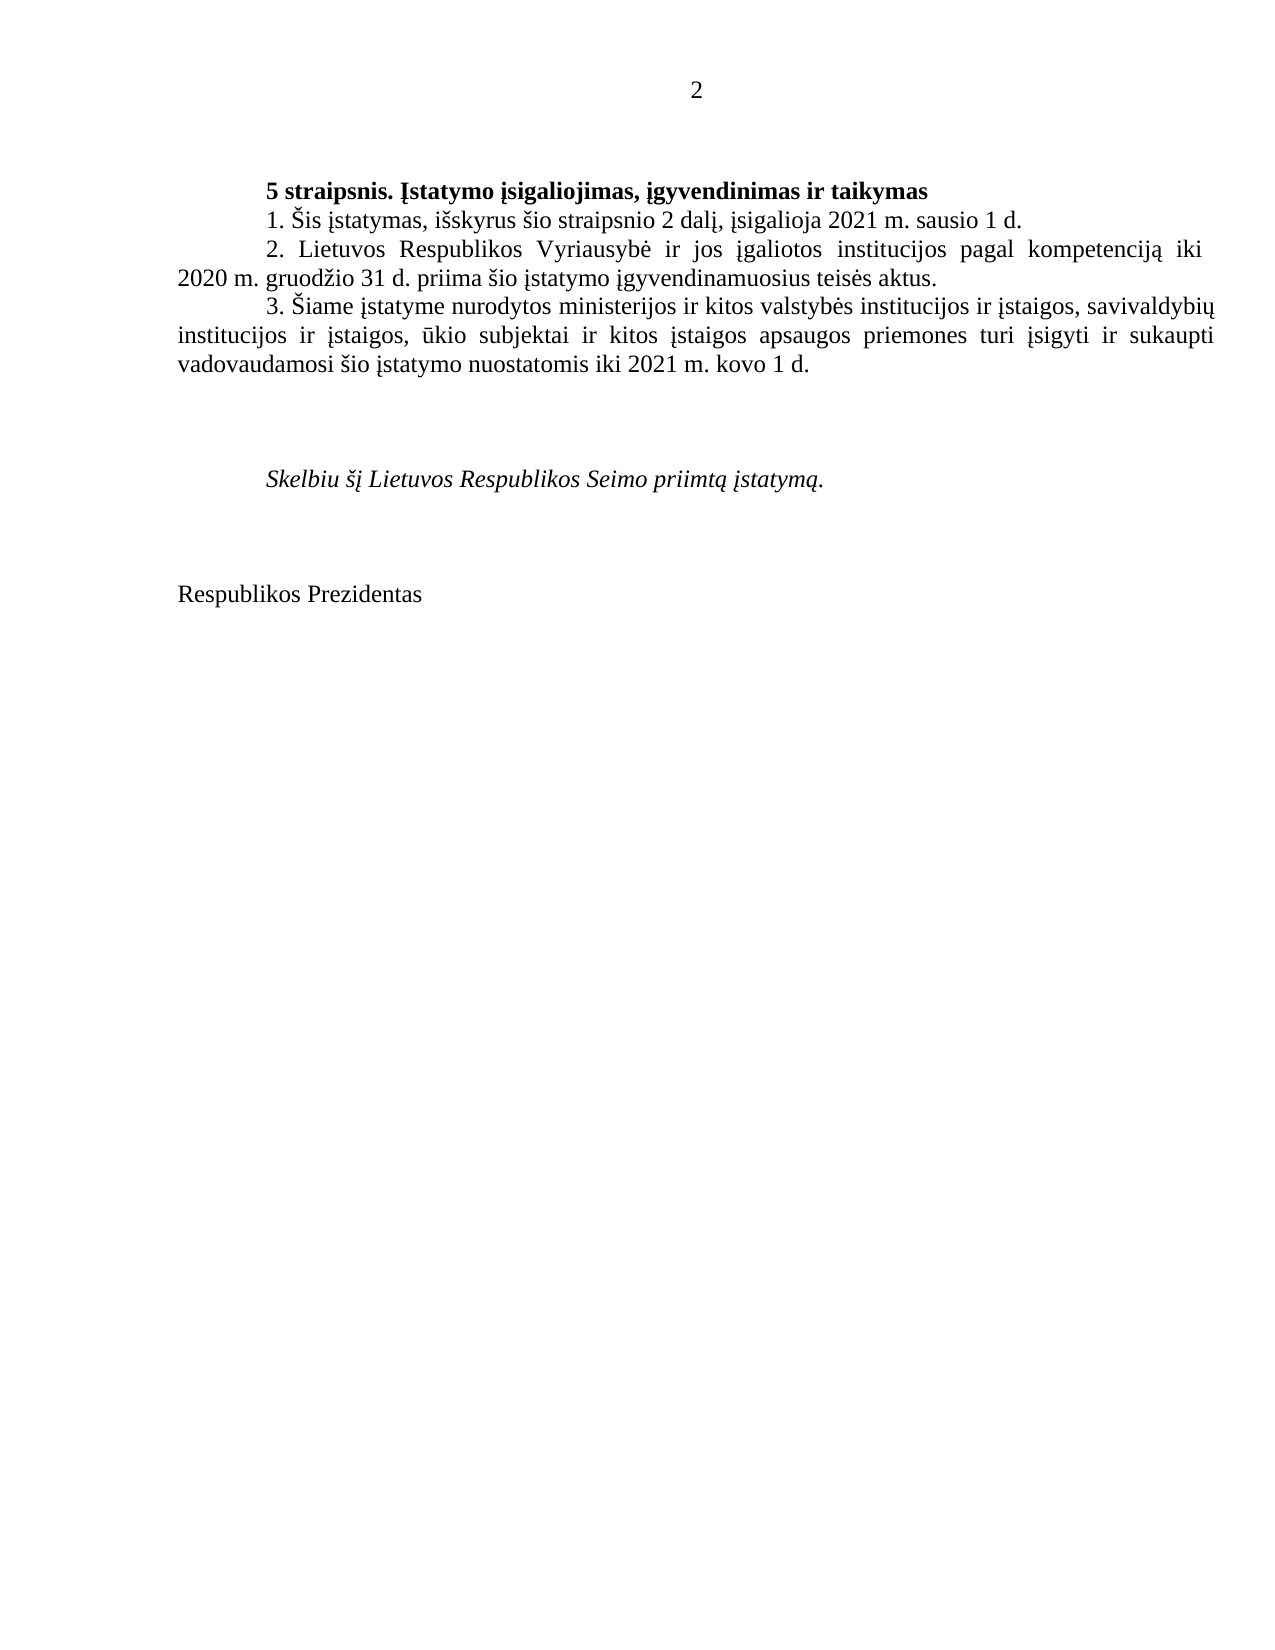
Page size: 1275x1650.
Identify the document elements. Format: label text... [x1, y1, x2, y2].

text 1. Šis įstatymas, išskyrus šio straipsnio 2 dalį, įsigalioja 2021 m. sausio 1 d. [177, 205, 1216, 234]
text Skelbiu šį Lietuvos Respublikos Seimo priimtą įstatymą. [177, 464, 1216, 493]
text 5 straipsnis. Įstatymo įsigaliojimas, įgyvendinimas ir taikymas [177, 176, 1216, 205]
text 3. Šiame įstatyme nurodytos ministerijos ir kitos valstybės institucijos ir įstaigos, savivaldybių institucijos ir įstaigos, ūkio subjektai ir kitos įstaigos apsaugos priemones turi įsigyti ir sukaupti vadovaudamosi šio įstatymo nuostatomis iki 2021 m. kovo 1 d. [177, 291, 1216, 378]
text 2. Lietuvos Respublikos Vyriausybė ir jos įgaliotos institucijos pagal kompetenciją iki 2020 m. gruodžio 31 d. priima šio įstatymo įgyvendinamuosius teisės aktus. [177, 234, 1216, 291]
text Respublikos Prezidentas [177, 579, 1216, 608]
